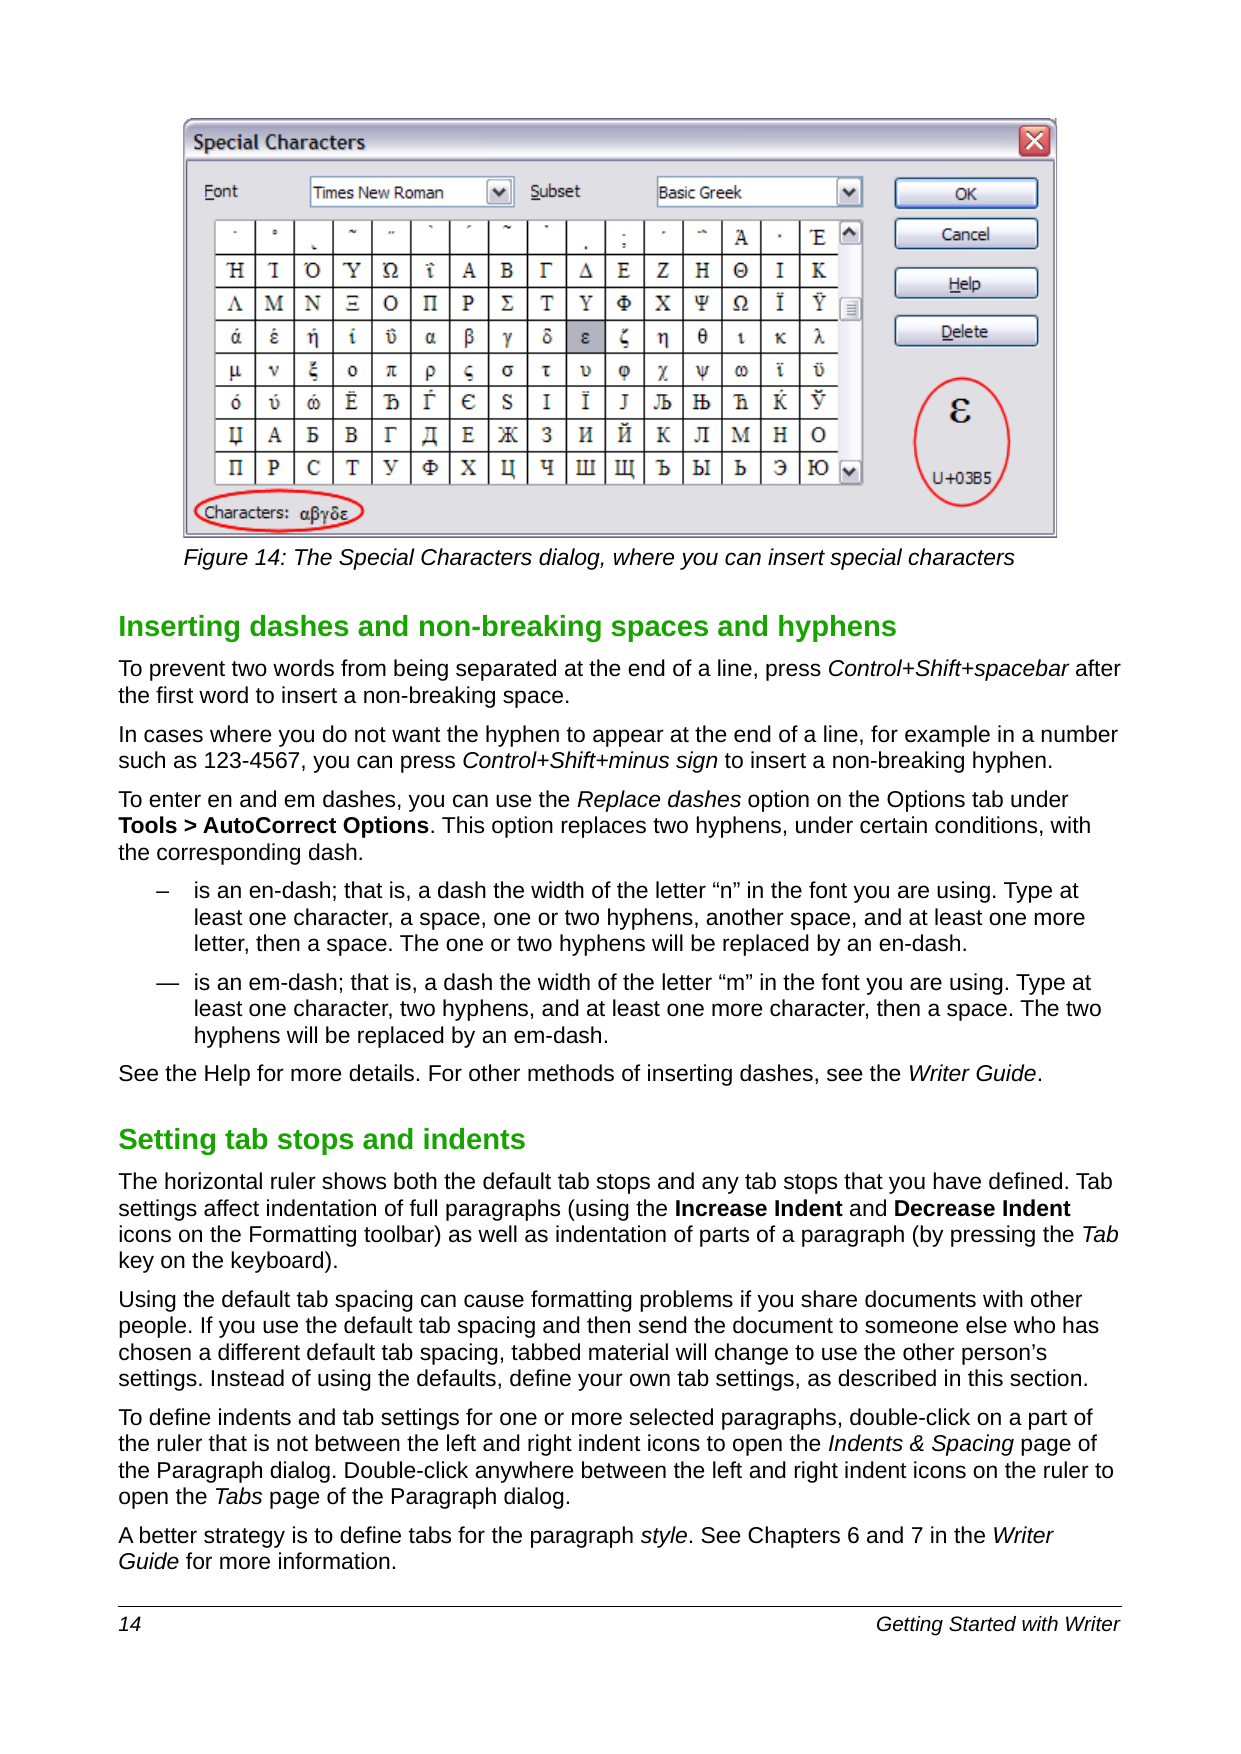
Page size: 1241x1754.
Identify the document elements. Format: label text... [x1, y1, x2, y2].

text Figure 11: The Special Characters dialog, where you can insert special characters [183, 544, 1057, 571]
text See the Help for more details. For other methods of inserting dashes, see the Writer Guide. [118, 1060, 1122, 1087]
text – is an en-dash; that is, a dash the width of the letter “n” in the font you are using. Type at least one character, a space, one or two hyphens, another space, and at least one more letter, then a space. The one or two hyphens will be replaced by an en-dash. [156, 877, 1122, 956]
text To enter en and em dashes, you can use the Replace dashes option on the Options tab under Tools > AutoCorrect Options. This option replaces two hyphens, under certain conditions, with the corresponding dash. [118, 786, 1122, 865]
text A better strategy is to define tabs for the paragraph style. See Chapters 6 and 7 in the Writer Guide for more information. [118, 1522, 1122, 1575]
subtitle Setting tab stops and indents [118, 1122, 1122, 1156]
text In cases where you do not want the hyphen to appear at the end of a line, for example in a number such as 123‑4567, you can press Control+Shift+minus sign to insert a non-breaking hyphen. [118, 721, 1122, 773]
text To prevent two words from being separated at the end of a line, press Control+Shift+spacebar after the first word to insert a non-breaking space. [118, 655, 1122, 708]
text — is an em-dash; that is, a dash the width of the letter “m” in the font you are using. Type at least one character, two hyphens, and at least one more character, then a space. The two hyphens will be replaced by an em-dash. [156, 969, 1122, 1048]
text To define indents and tab settings for one or more selected paragraphs, double-click on a part of the ruler that is not between the left and right indent icons to open the Indents & Spacing page of the Paragraph dialog. Double-click anywhere between the left and right indent icons on the ruler to open the Tabs page of the Paragraph dialog. [118, 1404, 1122, 1509]
text Using the default tab spacing can cause formatting problems if you share documents with other people. If you use the default tab spacing and then send the document to someone else who has chosen a different default tab spacing, tabbed material will change to use the other person’s settings. Instead of using the defaults, define your own tab settings, as described in this section. [118, 1286, 1122, 1392]
text The horizontal ruler shows both the default tab stops and any tab stops that you have defined. Tab settings affect indentation of full paragraphs (using the Increase Indent and Decrease Indent icons on the Formatting toolbar) as well as indentation of parts of a paragraph (by pressing the Tab key on the keyboard). [118, 1168, 1122, 1274]
picture [183, 118, 1058, 538]
subtitle Inserting dashes and non-breaking spaces and hyphens [118, 609, 1122, 643]
